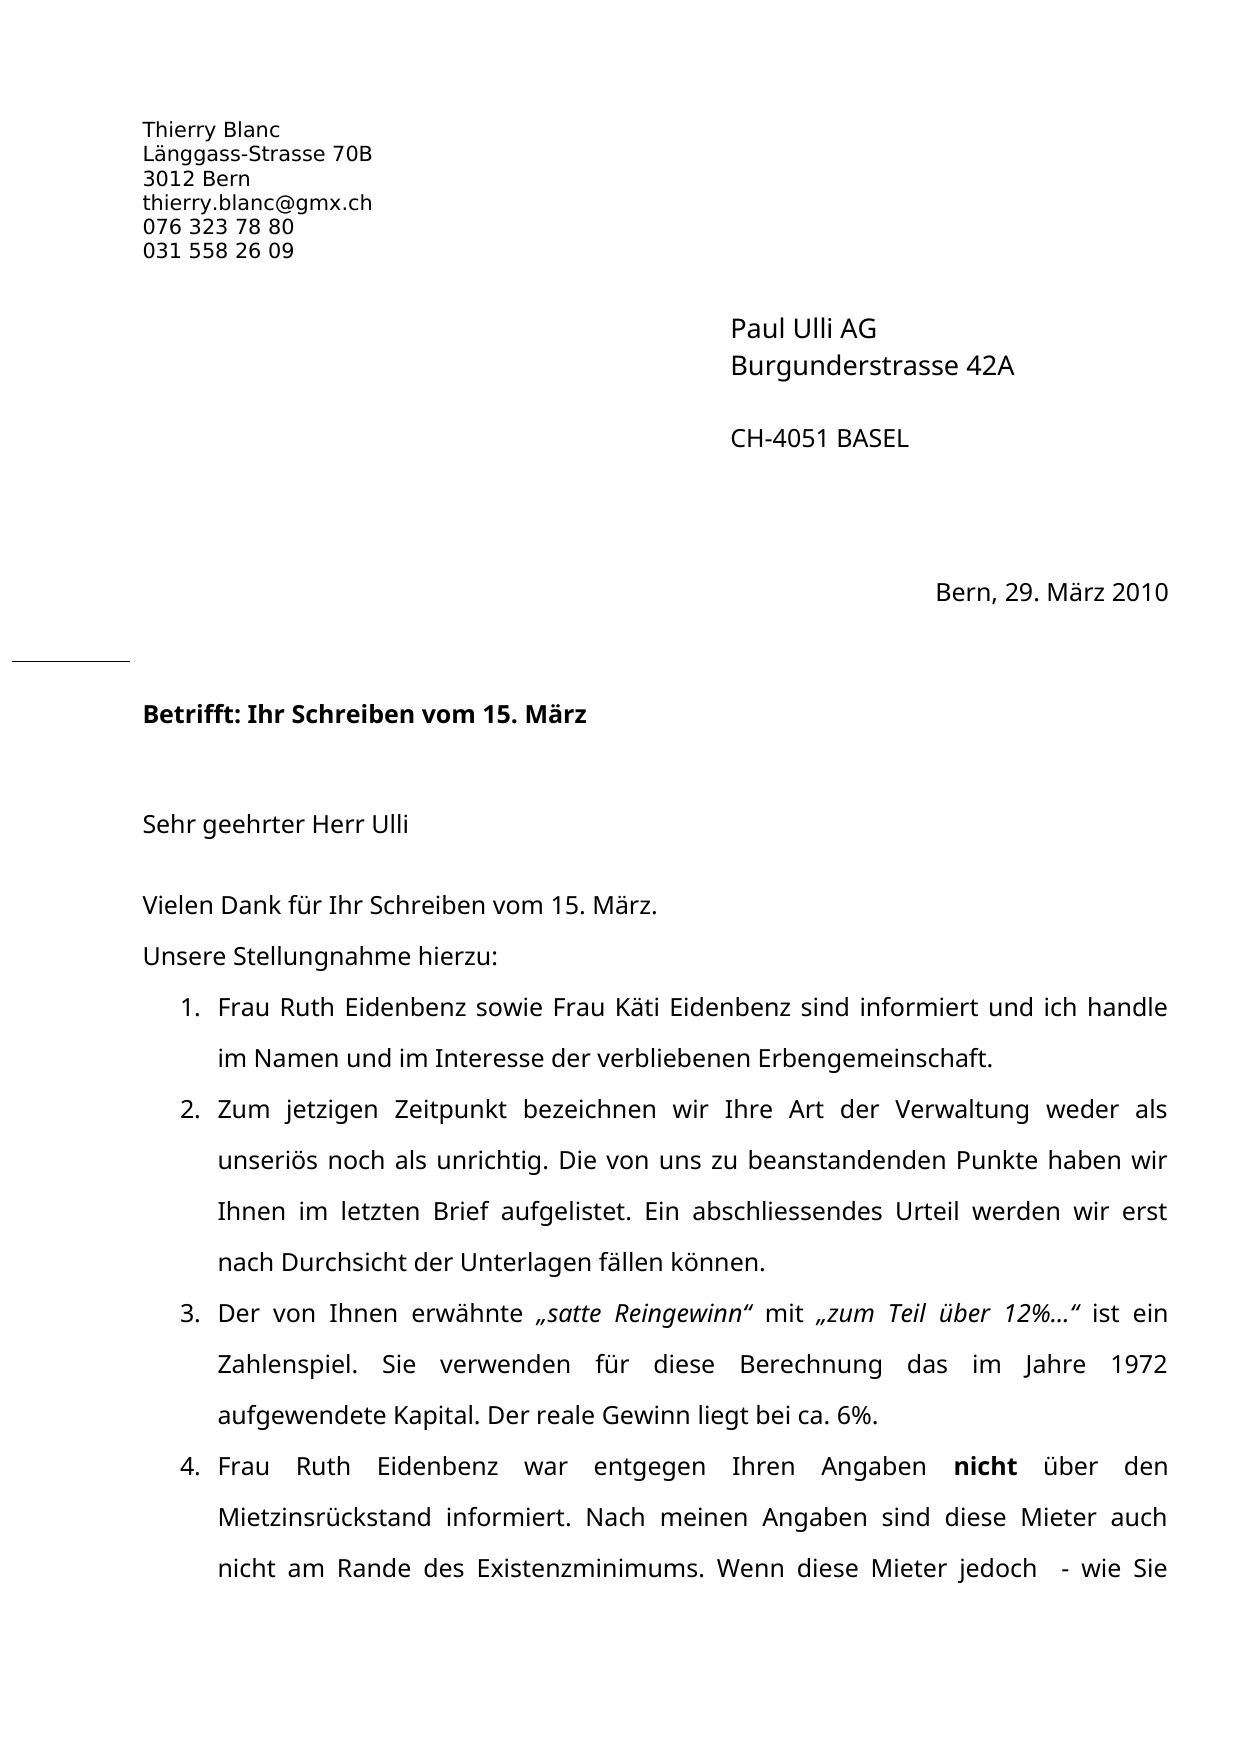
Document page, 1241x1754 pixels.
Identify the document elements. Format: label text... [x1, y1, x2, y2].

text Betrifft: Ihr Schreiben vom 15. März [142, 697, 1169, 731]
text Sehr geehrter Herr Ulli [142, 807, 1169, 841]
list Frau Ruth Eidenbenz war entgegen Ihren Angaben nicht über den Mietzinsrückstand informiert. Nach meinen Angaben sind diese Mieter auch nicht am Rande des Existenzminimums. Wenn diese Mieter jedoch - wie Sie [180, 1449, 1169, 1585]
list Frau Ruth Eidenbenz sowie Frau Käti Eidenbenz sind informiert und ich handle im Namen und im Interesse der verbliebenen Erbengemeinschaft. [180, 989, 1169, 1074]
text 031 558 26 09 [142, 239, 1169, 264]
text Bern, 29. März 2010 [142, 298, 1169, 608]
text Paul Ulli AG [730, 309, 1157, 346]
text thierry.blanc@gmx.ch [142, 191, 1169, 215]
text 076 323 78 80 [142, 215, 1169, 239]
text Burgunderstrasse 42A [730, 346, 1157, 383]
list Der von Ihnen erwähnte „satte Reingewinn“ mit „zum Teil über 12%...“ ist ein Zahlenspiel. Sie verwenden für diese Berechnung das im Jahre 1972 aufgewendete Kapital. Der reale Gewinn liegt bei ca. 6%. [180, 1296, 1169, 1432]
text CH-4051 BASEL [730, 420, 1157, 454]
list Zum jetzigen Zeitpunkt bezeichnen wir Ihre Art der Verwaltung weder als unseriös noch als unrichtig. Die von uns zu beanstandenden Punkte haben wir Ihnen im letzten Brief aufgelistet. Ein abschliessendes Urteil werden wir erst nach Durchsicht der Unterlagen fällen können. [180, 1092, 1169, 1279]
text Vielen Dank für Ihr Schreiben vom 15. März. [142, 887, 1169, 921]
text Länggass-Strasse 70B [142, 142, 1169, 167]
text [12, 662, 130, 713]
text Unsere Stellungnahme hierzu: [142, 938, 1169, 972]
text Thierry Blanc [142, 118, 1169, 142]
text 3012 Bern [142, 167, 1169, 191]
